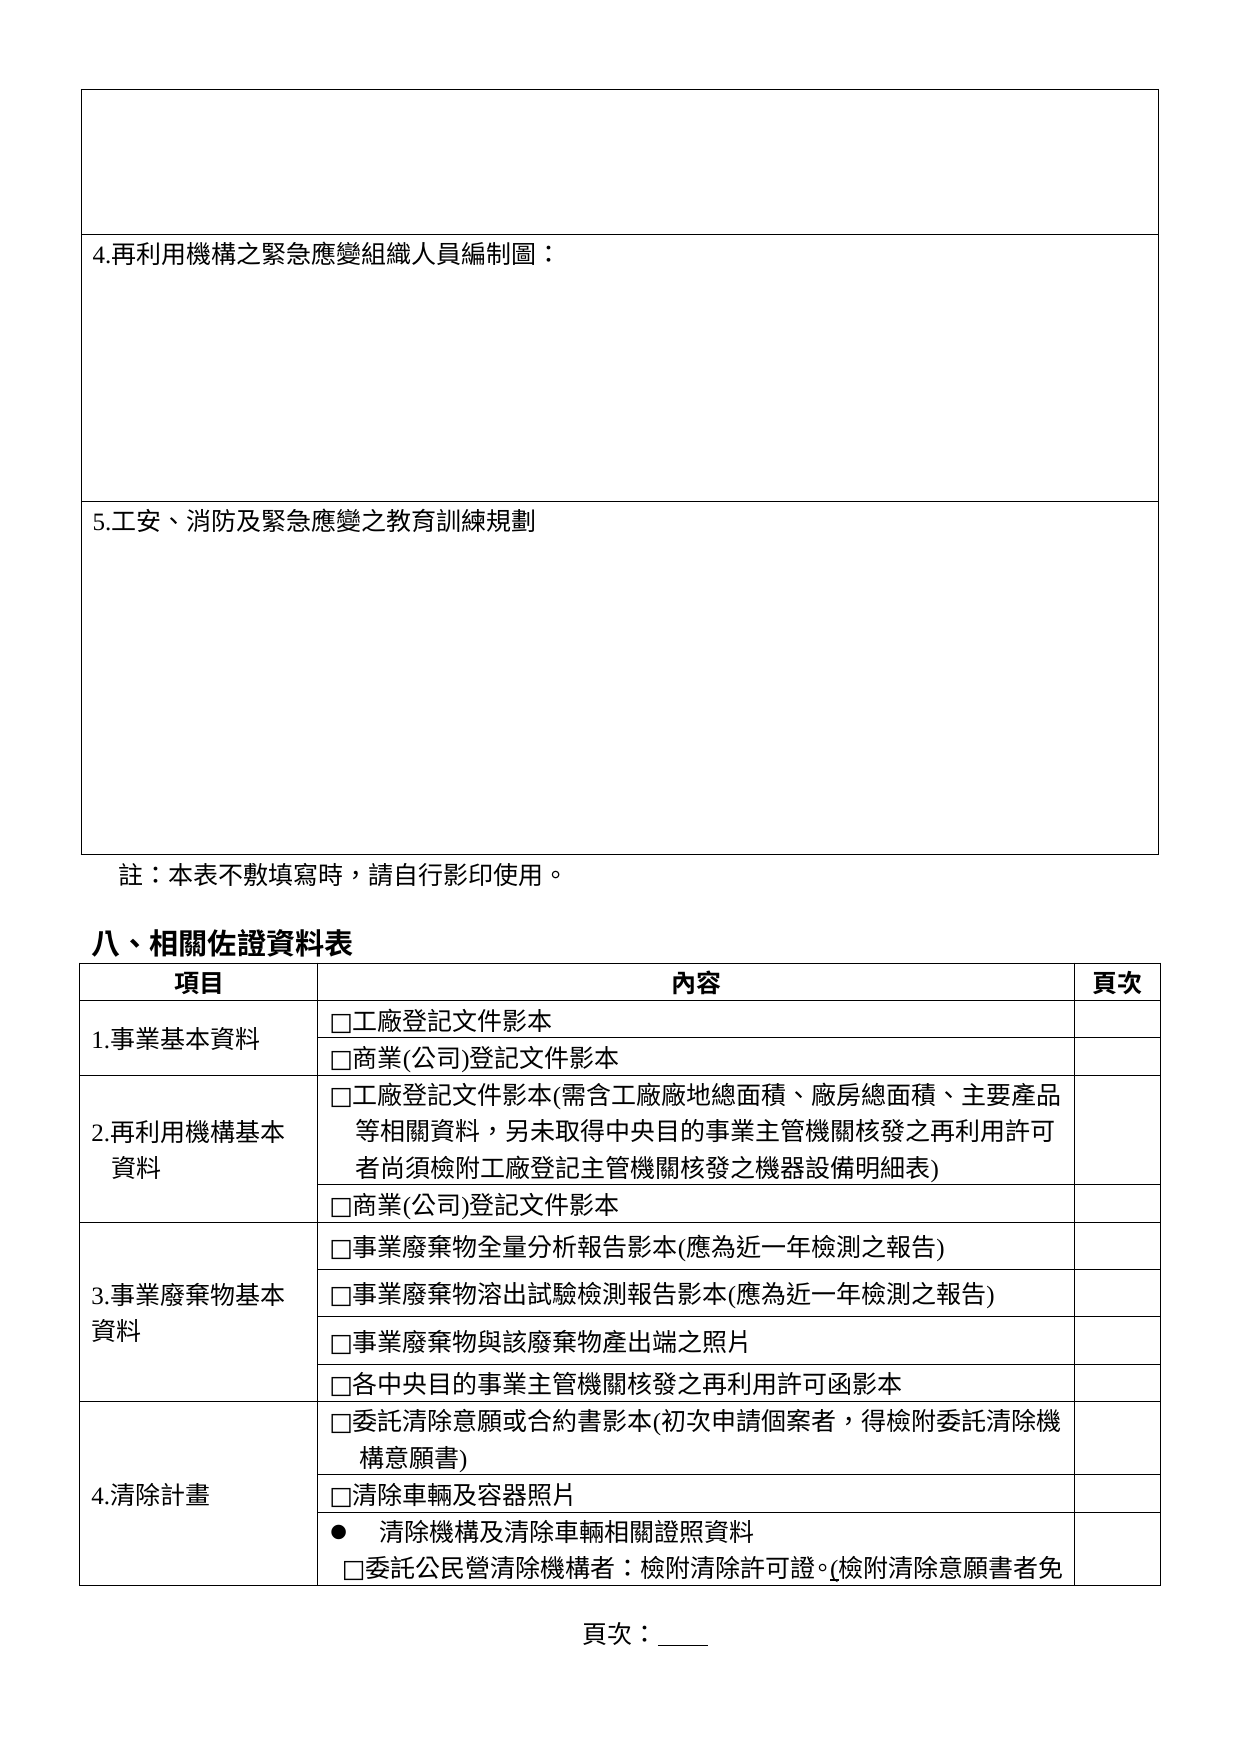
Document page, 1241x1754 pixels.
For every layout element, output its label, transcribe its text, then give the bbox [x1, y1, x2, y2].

table_cell [1075, 1513, 1160, 1585]
table_cell □商業(公司)登記文件影本 [318, 1038, 1074, 1074]
table_cell □各中央目的事業主管機關核發之再利用許可函影本 [318, 1365, 1074, 1401]
table_cell □委託清除意願或合約書影本(初次申請個案者，得檢附委託清除機構意願書) [318, 1402, 1074, 1474]
table_cell 項目 [80, 964, 317, 1000]
table_cell [1075, 1185, 1160, 1222]
table_cell [1075, 1076, 1160, 1184]
table_cell [1075, 1365, 1160, 1401]
table_cell 3.事業廢棄物基本資料 [80, 1223, 317, 1401]
table_cell 1.事業基本資料 [80, 1001, 317, 1074]
table_cell □工廠登記文件影本 [318, 1001, 1074, 1037]
table_cell 5.工安、消防及緊急應變之教育訓練規劃 [82, 502, 1158, 854]
table_cell [1075, 1270, 1160, 1316]
table_cell □商業(公司)登記文件影本 [318, 1185, 1074, 1222]
table_cell 頁次 [1075, 964, 1160, 1000]
table_cell □事業廢棄物與該廢棄物產出端之照片 [318, 1317, 1074, 1363]
table_cell [1075, 1402, 1160, 1474]
table_cell [1075, 1475, 1160, 1512]
table_cell [1075, 1038, 1160, 1074]
table_cell [1075, 1223, 1160, 1269]
table_cell 2.再利用機構基本資料 [80, 1076, 317, 1222]
table_header 八、相關佐證資料表 [80, 920, 1160, 963]
table_cell 4.清除計畫 [80, 1402, 317, 1585]
table_cell 清除機構及清除車輛相關證照資料 □委託公民營清除機構者：檢附清除許可證。(檢附清除意願書者免 [318, 1513, 1074, 1585]
table_cell □清除車輛及容器照片 [318, 1475, 1074, 1512]
text 註：本表不敷填寫時，請自行影印使用。 [118, 855, 1122, 892]
table_cell □工廠登記文件影本(需含工廠廠地總面積、廠房總面積、主要產品等相關資料，另未取得中央目的事業主管機關核發之再利用許可者尚須檢附工廠登記主管機關核發之機器設備明細表) [318, 1076, 1074, 1184]
table_cell □事業廢棄物溶出試驗檢測報告影本(應為近一年檢測之報告) [318, 1270, 1074, 1316]
table_cell [1075, 1001, 1160, 1037]
table_cell 內容 [318, 964, 1074, 1000]
table_cell [1075, 1317, 1160, 1363]
table_cell 4.再利用機構之緊急應變組織人員編制圖： [82, 235, 1158, 501]
table_cell □事業廢棄物全量分析報告影本(應為近一年檢測之報告) [318, 1223, 1074, 1269]
table_cell [82, 90, 1158, 233]
